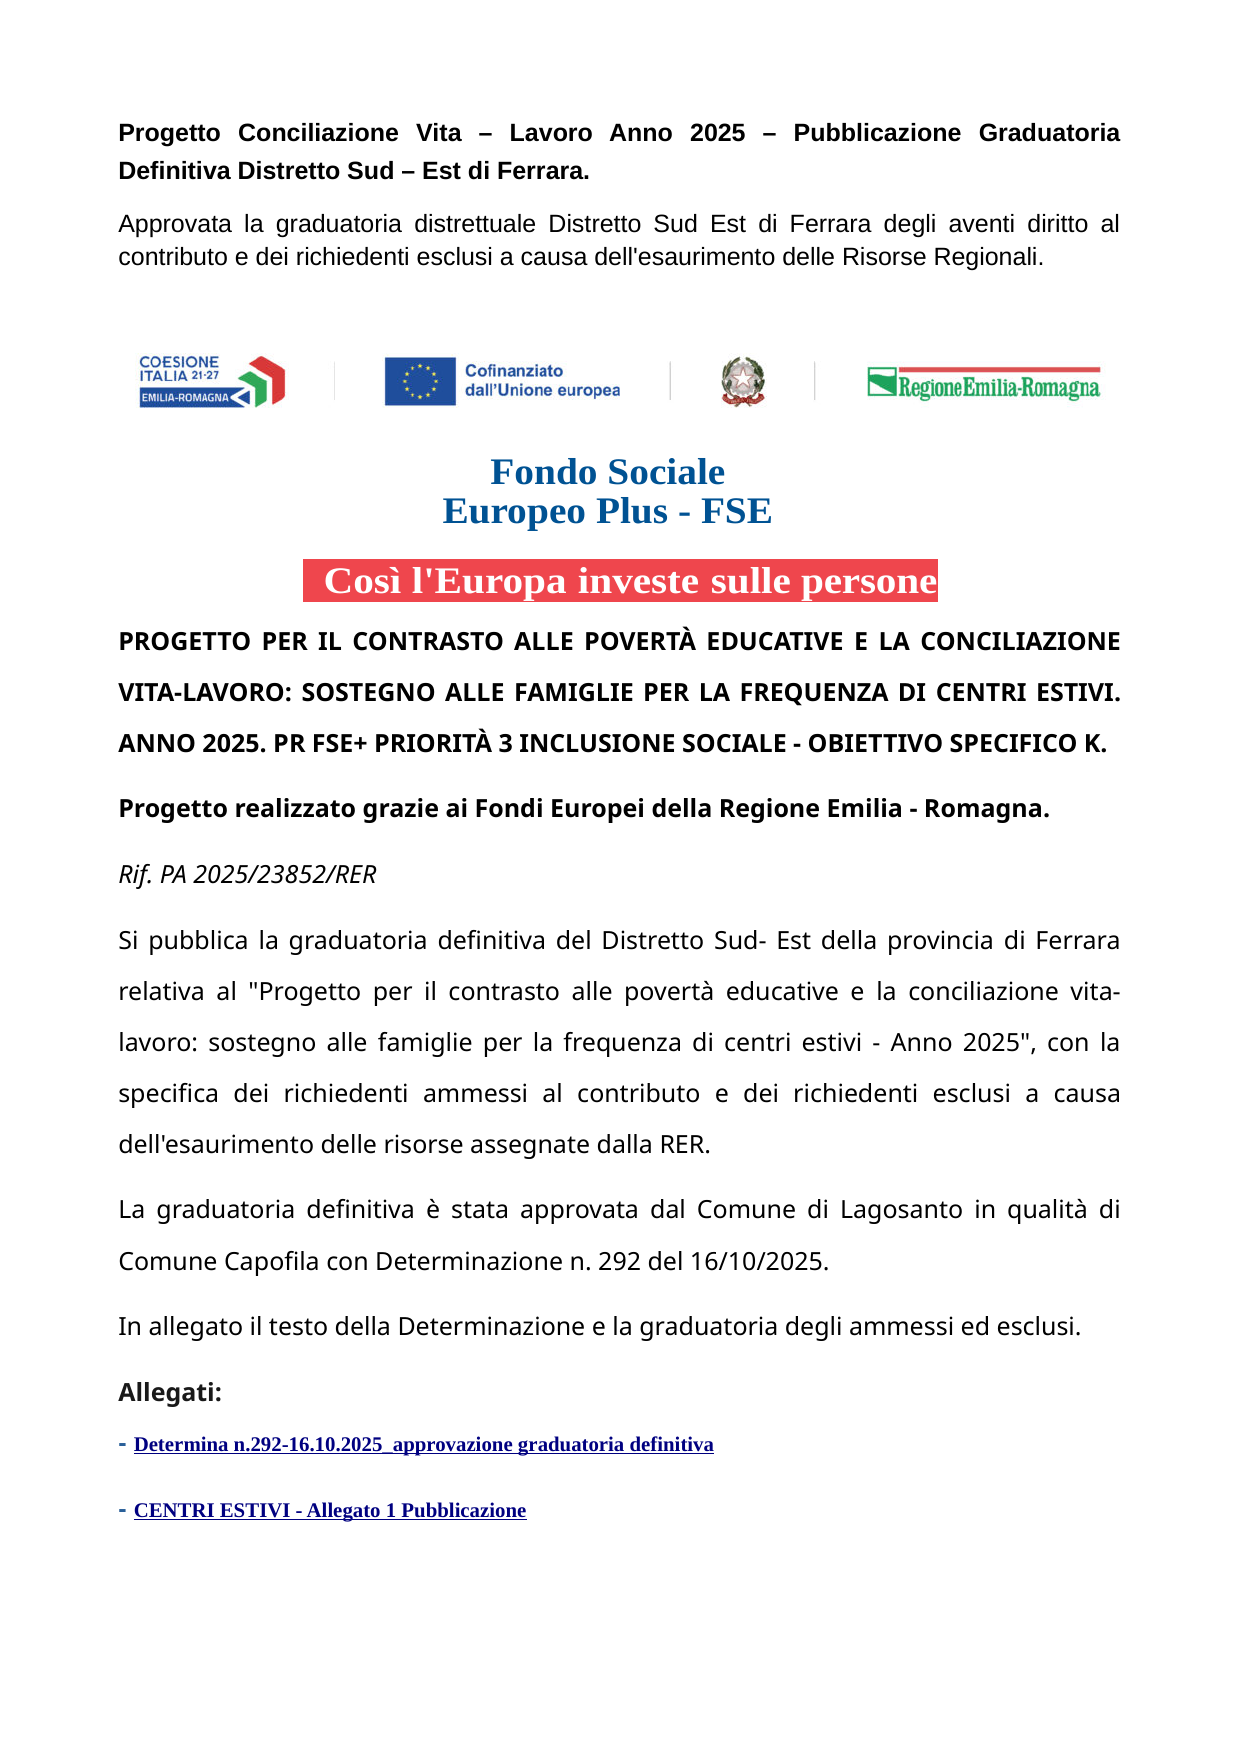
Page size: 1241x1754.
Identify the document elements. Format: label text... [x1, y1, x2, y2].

text Così l'Europa investe sulle persone [118, 559, 1122, 602]
text Progetto Conciliazione Vita – Lavoro Anno 2025 – Pubblicazione Graduatoria Definitiva Distretto Sud – Est di Ferrara. [118, 118, 1122, 185]
text In allegato il testo della Determinazione e la graduatoria degli ammessi ed esclusi. [118, 1309, 1122, 1343]
text PROGETTO PER IL CONTRASTO ALLE POVERTÀ EDUCATIVE E LA CONCILIAZIONE VITA-LAVORO: SOSTEGNO ALLE FAMIGLIE PER LA FREQUENZA DI CENTRI ESTIVI. ANNO 2025. PR FSE+ PRIORITÀ 3 INCLUSIONE SOCIALE - OBIETTIVO SPECIFICO K. [118, 623, 1122, 759]
title Europeo Plus - FSE [285, 494, 923, 531]
text Approvata la graduatoria distrettuale Distretto Sud Est di Ferrara degli aventi diritto al contributo e dei richiedenti esclusi a causa dell'esaurimento delle Risorse Regionali. [118, 209, 1122, 271]
picture [127, 345, 1113, 416]
text Allegati: [118, 1374, 1122, 1408]
text La graduatoria definitiva è stata approvata dal Comune di Lagosanto in qualità di Comune Capofila con Determinazione n. 292 del 16/10/2025. [118, 1192, 1122, 1277]
text Rif. PA 2025/23852/RER [118, 857, 1122, 891]
subtitle - Determina n.292-16.10.2025_approvazione graduatoria definitiva [118, 1428, 1122, 1457]
text Progetto realizzato grazie ai Fondi Europei della Regione Emilia - Romagna. [118, 791, 1122, 825]
title Fondo Sociale [285, 455, 923, 492]
subtitle - CENTRI ESTIVI - Allegato 1 Pubblicazione [118, 1494, 1122, 1523]
text Si pubblica la graduatoria definitiva del Distretto Sud- Est della provincia di Ferrara relativa al "Progetto per il contrasto alle povertà educative e la conciliazione vita- lavoro: sostegno alle famiglie per la frequenza di centri estivi - Anno 2025", con la specifica dei richiedenti ammessi al contributo e dei richiedenti esclusi a causa dell'esaurimento delle risorse assegnate dalla RER. [118, 922, 1122, 1161]
